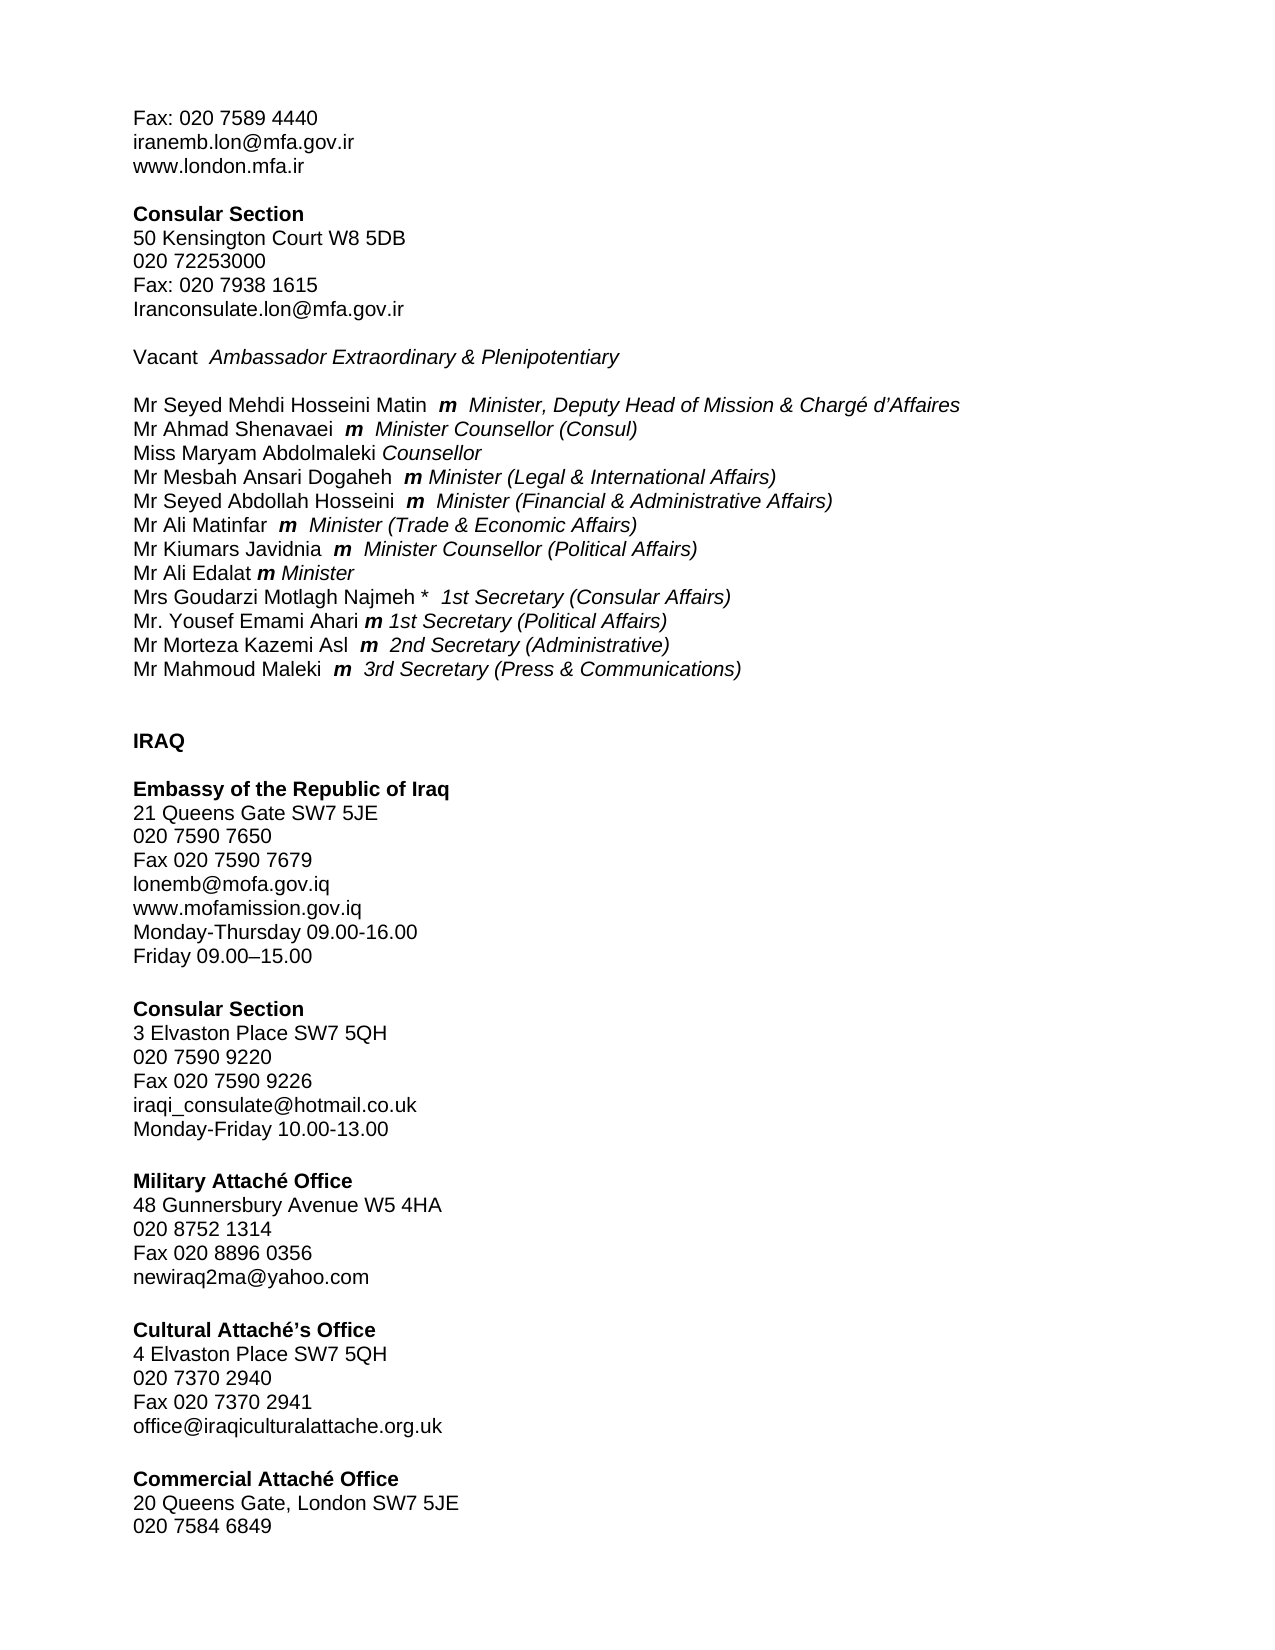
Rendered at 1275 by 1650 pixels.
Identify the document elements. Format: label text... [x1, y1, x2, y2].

text Mr Ali Matinfar m Minister (Trade & Economic Affairs) [133, 513, 1181, 537]
text 020 7590 9220 [133, 1045, 1181, 1069]
text Commercial Attaché Office [133, 1466, 1181, 1490]
text Friday 09.00–15.00 [133, 944, 1181, 968]
text www.london.mfa.ir [133, 153, 1181, 177]
text Miss Maryam Abdolmaleki Counsellor [133, 441, 1181, 465]
text 50 Kensington Court W8 5DB [133, 225, 1181, 249]
text Fax 020 7590 7679 [133, 848, 1181, 872]
text 020 72253000 [133, 249, 1181, 273]
text Military Attaché Office [133, 1169, 1181, 1193]
text Mr Ali Edalat m Minister [133, 561, 1181, 585]
text newiraq2ma@yahoo.com [133, 1265, 1181, 1289]
text Vacant Ambassador Extraordinary & Plenipotentiary [133, 345, 1181, 369]
text office@iraqiculturalattache.org.uk [133, 1414, 1181, 1438]
text 4 Elvaston Place SW7 5QH [133, 1342, 1181, 1366]
text Consular Section [133, 201, 1181, 225]
text Mrs Goudarzi Motlagh Najmeh * 1st Secretary (Consular Affairs) [133, 585, 1181, 609]
text 020 8752 1314 [133, 1217, 1181, 1241]
text 020 7590 7650 [133, 824, 1181, 848]
text Mr Ahmad Shenavaei m Minister Counsellor (Consul) [133, 417, 1181, 441]
text 48 Gunnersbury Avenue W5 4HA [133, 1193, 1181, 1217]
text Mr Seyed Abdollah Hosseini m Minister (Financial & Administrative Affairs) [133, 489, 1181, 513]
text iraqi_consulate@hotmail.co.uk [133, 1093, 1181, 1117]
text Fax 020 7590 9226 [133, 1069, 1181, 1093]
text www.mofamission.gov.iq [133, 896, 1181, 920]
text Mr Morteza Kazemi Asl m 2nd Secretary (Administrative) [133, 633, 1181, 657]
text Mr Mahmoud Maleki m 3rd Secretary (Press & Communications) [133, 657, 1181, 681]
text Cultural Attaché’s Office [133, 1318, 1181, 1342]
text 21 Queens Gate SW7 5JE [133, 800, 1181, 824]
text 020 7584 6849 [133, 1514, 1181, 1538]
text Mr Kiumars Javidnia m Minister Counsellor (Political Affairs) [133, 537, 1181, 561]
text 3 Elvaston Place SW7 5QH [133, 1021, 1181, 1045]
text 020 7370 2940 [133, 1366, 1181, 1390]
text Monday-Friday 10.00-13.00 [133, 1117, 1181, 1141]
text iranemb.lon@mfa.gov.ir [133, 129, 1181, 153]
text Mr Seyed Mehdi Hosseini Matin m Minister, Deputy Head of Mission & Chargé d’Affaires [133, 393, 1181, 417]
text Consular Section [133, 997, 1181, 1021]
text 20 Queens Gate, London SW7 5JE [133, 1490, 1181, 1514]
text Fax 020 8896 0356 [133, 1241, 1181, 1265]
text Mr. Yousef Emami Ahari m 1st Secretary (Political Affairs) [133, 609, 1181, 633]
text Mr Mesbah Ansari Dogaheh m Minister (Legal & International Affairs) [133, 465, 1181, 489]
text Monday-Thursday 09.00-16.00 [133, 920, 1181, 944]
text lonemb@mofa.gov.iq [133, 872, 1181, 896]
text IRAQ [133, 728, 1181, 752]
text Embassy of the Republic of Iraq [133, 776, 1181, 800]
text Iranconsulate.lon@mfa.gov.ir [133, 297, 1181, 321]
text Fax: 020 7589 4440 [133, 106, 1181, 129]
text Fax 020 7370 2941 [133, 1390, 1181, 1414]
text Fax: 020 7938 1615 [133, 273, 1181, 297]
